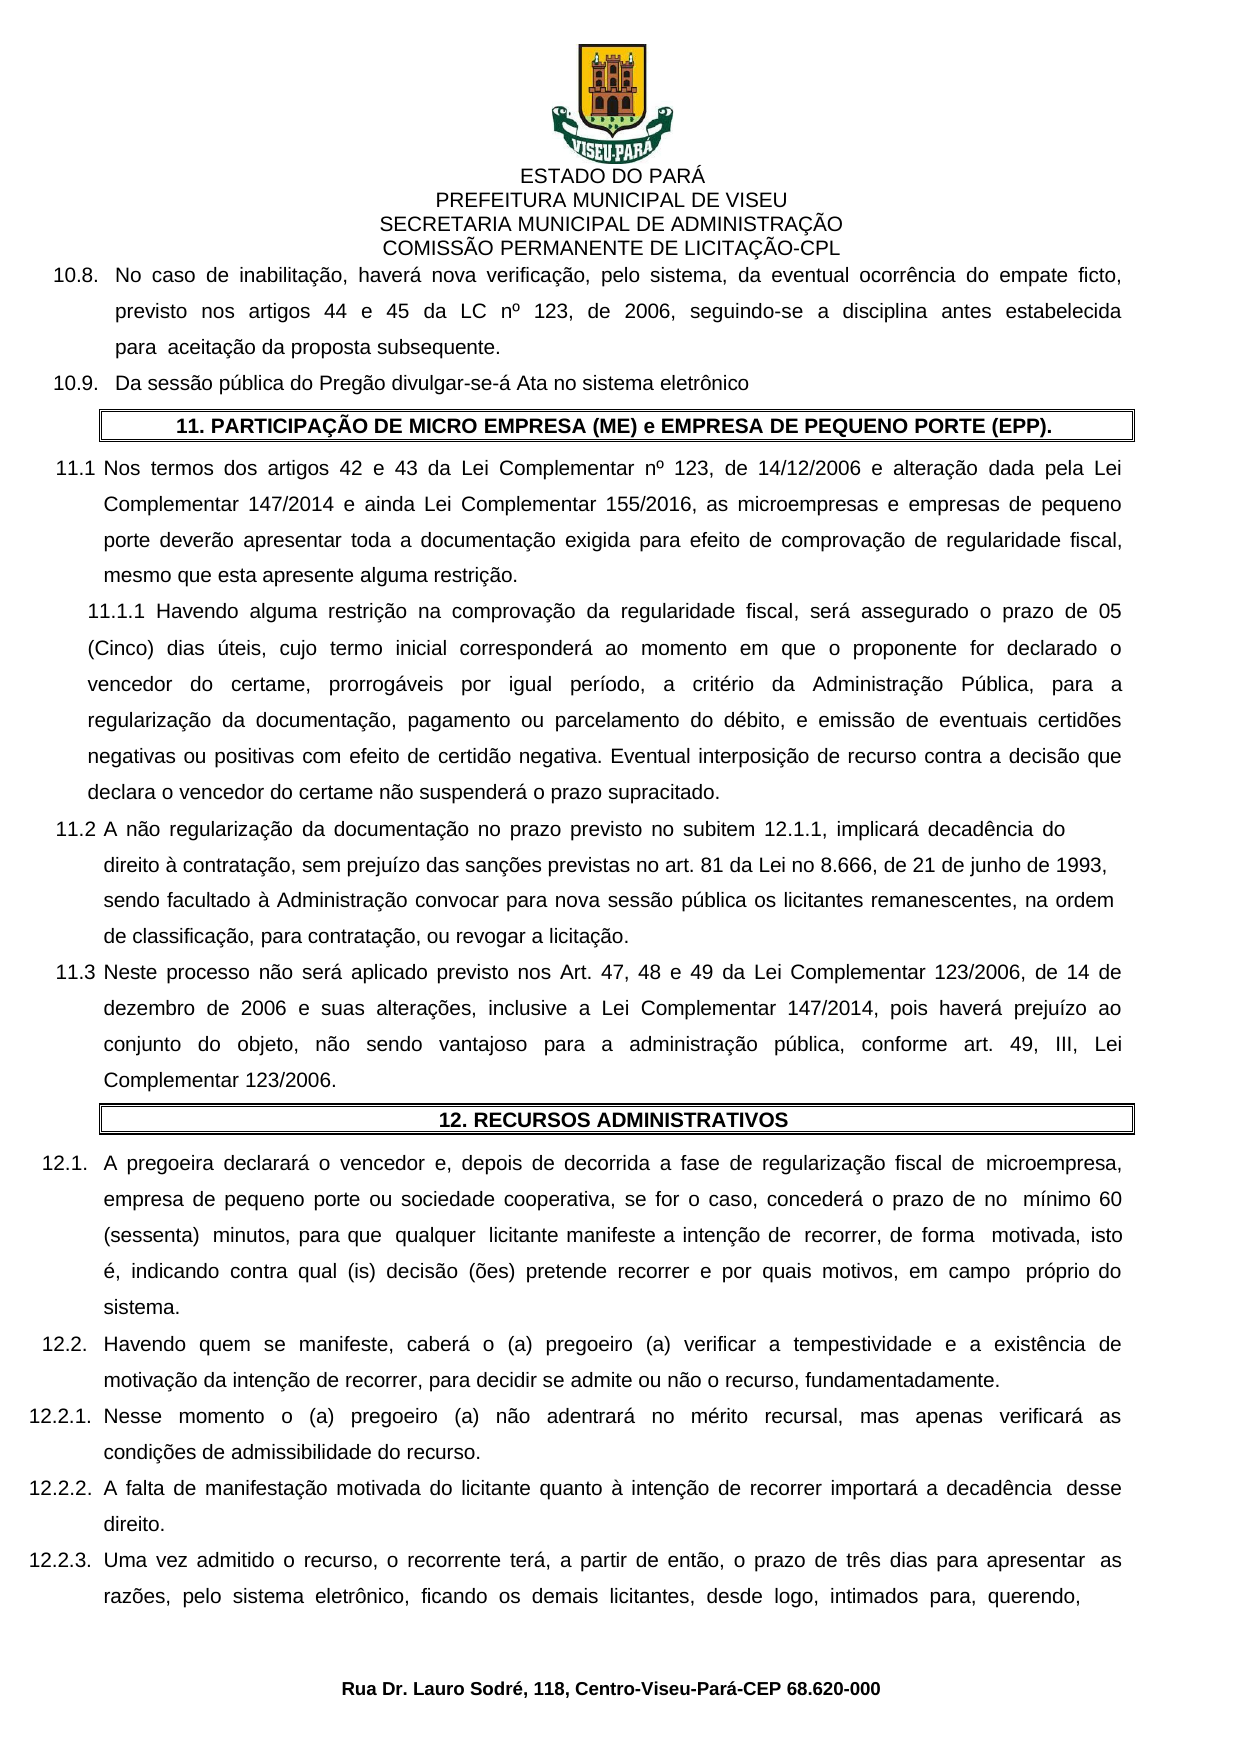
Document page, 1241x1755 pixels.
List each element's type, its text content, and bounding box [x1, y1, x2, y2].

text 11. PARTICIPAÇÃO DE MICRO EMPRESA (ME) e EMPRESA DE PEQUENO PORTE (EPP). [176, 414, 1132, 438]
list Nesse momento o (a) pregoeiro (a) não adentrará no mérito recursal, mas apenas verificará as condições de admissibilidade do recurso. [87, 1403, 1122, 1464]
list A pregoeira declarará o vencedor e, depois de decorrida a fase de regularização fiscal de microempresa, empresa de pequeno porte ou sociedade cooperativa, se for o caso, concederá o prazo de no mínimo 60 (sessenta) minutos, para que qualquer licitante manifeste a intenção de recorrer, de forma motivada, isto é, indicando contra qual (is) decisão (ões) pretende recorrer e por quais motivos, em campo próprio do sistema. [87, 1151, 1123, 1319]
list No caso de inabilitação, haverá nova verificação, pelo sistema, da eventual ocorrência do empate ficto, previsto nos artigos 44 e 45 da LC nº 123, de 2006, seguindo-se a disciplina antes estabelecida para aceitação da proposta subsequente. [103, 262, 1122, 359]
text 11.1.1 Havendo alguma restrição na comprovação da regularidade fiscal, será assegurado o prazo de 05 (Cinco) dias úteis, cujo termo inicial corresponderá ao momento em que o proponente for declarado o vencedor do certame, prorrogáveis por igual período, a critério da Administração Pública, para a regularização da documentação, pagamento ou parcelamento do débito, e emissão de eventuais certidões negativas ou positivas com efeito de certidão negativa. Eventual interposição de recurso contra a decisão que declara o vencedor do certame não suspenderá o prazo supracitado. [87, 599, 1122, 804]
list A não regularização da documentação no prazo previsto no subitem 12.1.1, implicará decadência do direito à contratação, sem prejuízo das sanções previstas no art. 81 da Lei no 8.666, de 21 de junho de 1993, sendo facultado à Administração convocar para nova sessão pública os licitantes remanescentes, na ordem de classificação, para contratação, ou revogar a licitação. [87, 816, 1121, 948]
list Uma vez admitido o recurso, o recorrente terá, a partir de então, o prazo de três dias para apresentar as razões, pelo sistema eletrônico, ficando os demais licitantes, desde logo, intimados para, querendo, [87, 1548, 1122, 1608]
list Da sessão pública do Pregão divulgar-se-á Ata no sistema eletrônico [103, 371, 1147, 395]
list Nos termos dos artigos 42 e 43 da Lei Complementar nº 123, de 14/12/2006 e alteração dada pela Lei Complementar 147/2014 e ainda Lei Complementar 155/2016, as microempresas e empresas de pequeno porte deverão apresentar toda a documentação exigida para efeito de comprovação de regularidade fiscal, mesmo que esta apresente alguma restrição. [87, 456, 1122, 587]
list Havendo quem se manifeste, caberá o (a) pregoeiro (a) verificar a tempestividade e a existência de motivação da intenção de recorrer, para decidir se admite ou não o recurso, fundamentadamente. [87, 1331, 1122, 1391]
list Neste processo não será aplicado previsto nos Art. 47, 48 e 49 da Lei Complementar 123/2006, de 14 de dezembro de 2006 e suas alterações, inclusive a Lei Complementar 147/2014, pois haverá prejuízo ao conjunto do objeto, não sendo vantajoso para a administração pública, conforme art. 49, III, Lei Complementar 123/2006. [87, 960, 1122, 1092]
list A falta de manifestação motivada do licitante quanto à intenção de recorrer importará a decadência desse direito. [87, 1476, 1122, 1536]
text 12. RECURSOS ADMINISTRATIVOS [438, 1108, 1132, 1131]
